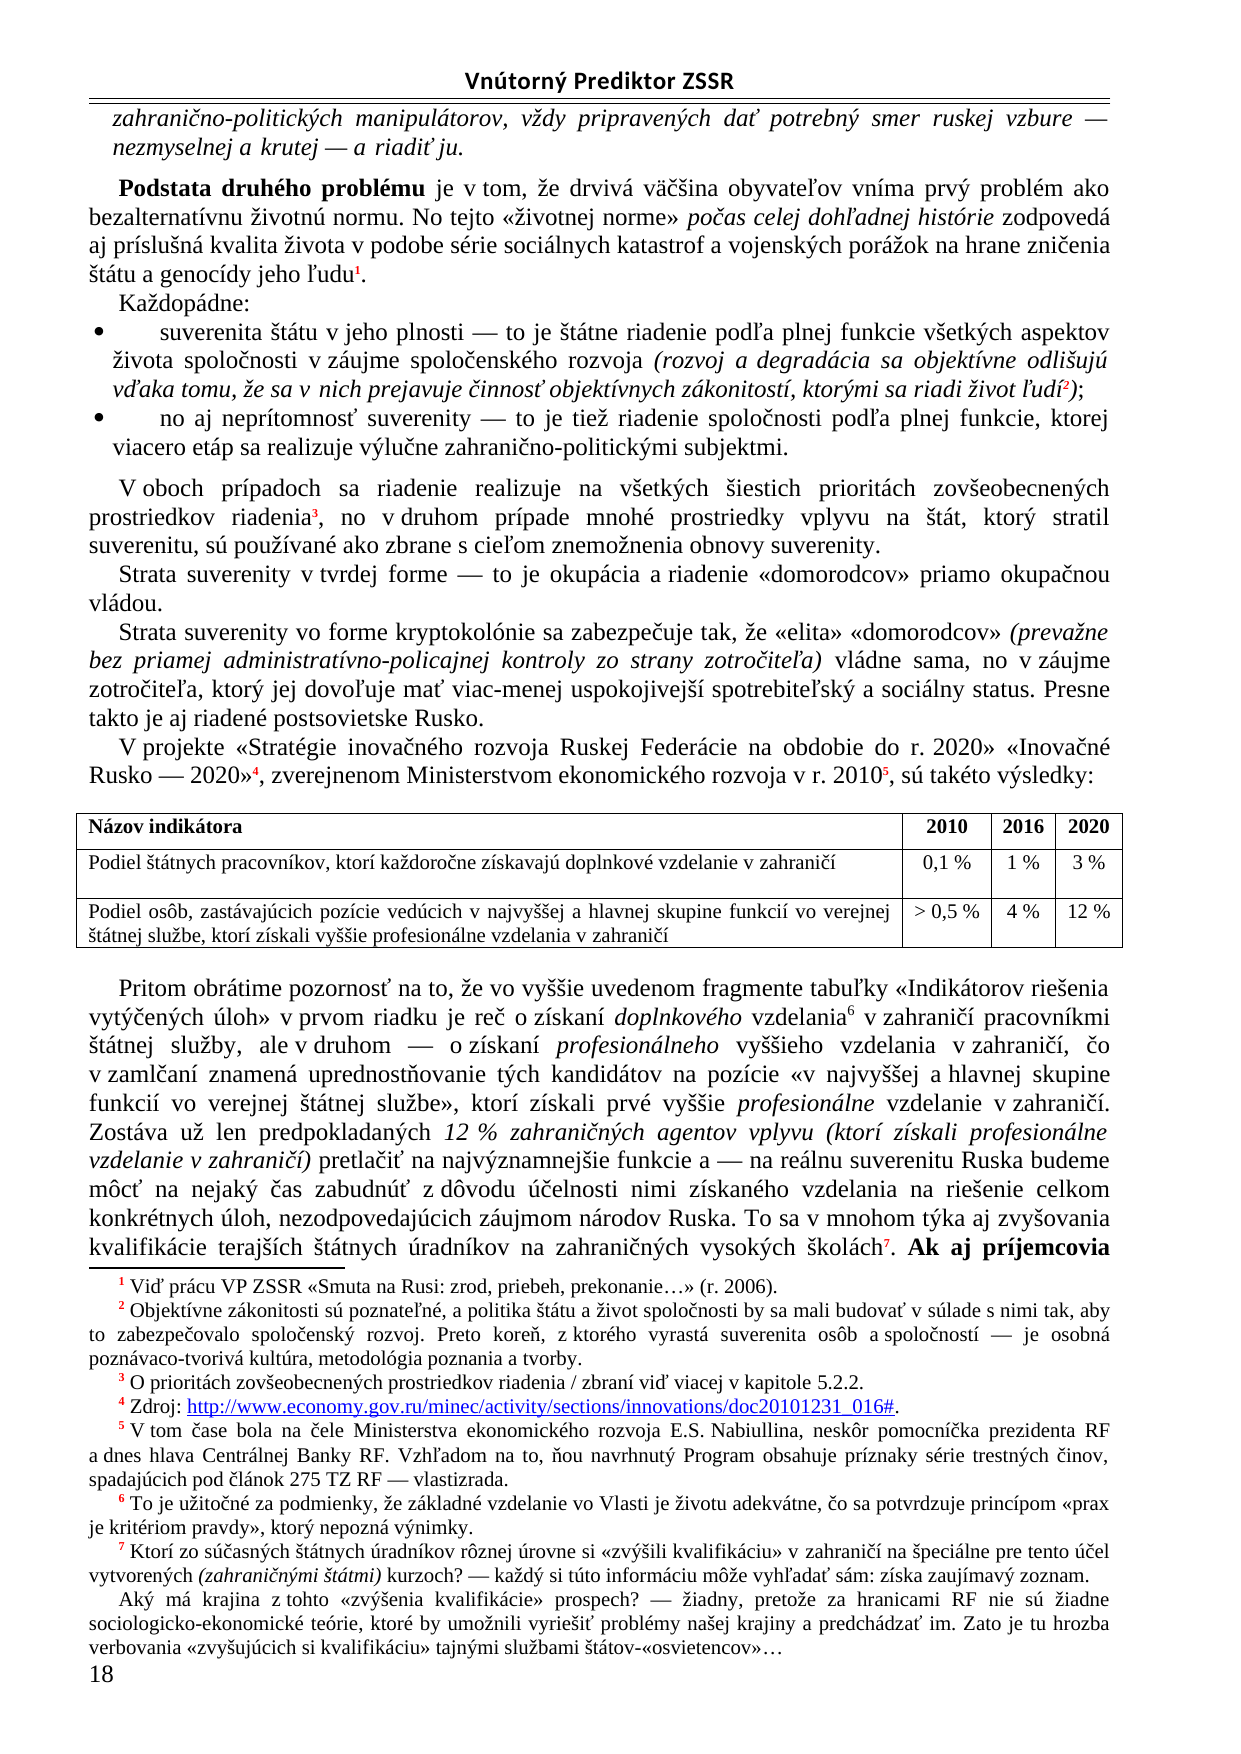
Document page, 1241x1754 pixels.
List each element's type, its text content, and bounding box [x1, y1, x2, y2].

text Ktorí zo súčasných štátnych úradníkov rôznej úrovne si «zvýšili kvalifikáciu» v zahraničí na špeciálne pre tento účel vytvorených (zahraničnými štátmi) kurzoch? — každý si túto informáciu môže vyhľadať sám: získa zaujímavý zoznam. [89, 1539, 1110, 1587]
table_header 2020 [1056, 814, 1122, 849]
table_cell 1 % [992, 850, 1055, 898]
table_header 2010 [903, 814, 991, 849]
table_cell 0,1 % [903, 850, 991, 898]
list no aj neprítomnosť suverenity — to je tiež riadenie spoločnosti podľa plnej funkcie, ktorej viacero etáp sa realizuje výlučne zahranično-politickými subjektmi. [94, 403, 1110, 461]
table_header 2016 [992, 814, 1055, 849]
text Podstata druhého problému je v tom, že drvivá väčšina obyvateľov vníma prvý problém ako bezalternatívnu životnú normu. No tejto «životnej norme» počas celej dohľadnej histórie zodpovedá aj príslušná kvalita života v podobe série sociálnych katastrof a vojenských porážok na hrane zničenia štátu a genocídy jeho ľudu. [89, 173, 1110, 288]
table_cell Podiel osôb, zastávajúcich pozície vedúcich v najvyššej a hlavnej skupine funkcií vo verejnej štátnej službe, ktorí získali vyššie profesionálne vzdelania v zahraničí [77, 899, 902, 947]
text Strata suverenity vo forme kryptokolónie sa zabezpečuje tak, že «elita» «domorodcov» (prevažne bez priamej administratívno-policajnej kontroly zo strany zotročiteľa) vládne sama, no v záujme zotročiteľa, ktorý jej dovoľuje mať viac-menej uspokojivejší spotrebiteľský a sociálny status. Presne takto je aj riadené postsovietske Rusko. [89, 617, 1110, 732]
list Objektívne zákonitosti sú poznateľné, a politika štátu a život spoločnosti by sa mali budovať v súlade s nimi tak, aby to zabezpečovalo spoločenský rozvoj. Preto koreň, z ktorého vyrastá suverenita osôb a spoločností — je osobná poznávaco-tvorivá kultúra, metodológia poznania a tvorby. [89, 1298, 1110, 1370]
table_cell 3 % [1056, 850, 1122, 898]
text Zdroj: http://www.economy.gov.ru/minec/activity/sections/innovations/doc20101231_016#. [89, 1394, 1110, 1418]
text O prioritách zovšeobecnených prostriedkov riadenia / zbraní viď viacej v kapitole 5.2.2. [89, 1370, 1110, 1394]
text To je užitočné za podmienky, že základné vzdelanie vo Vlasti je životu adekvátne, čo sa potvrdzuje princípom «prax je kritériom pravdy», ktorý nepozná výnimky. [89, 1491, 1110, 1539]
text V projekte «Stratégie inovačného rozvoja Ruskej Federácie na obdobie do r. 2020» «Inovačné Rusko — 2020», zverejnenom Ministerstvom ekonomického rozvoja v r. 2010, sú takéto výsledky: [89, 732, 1110, 789]
table_cell 12 % [1056, 899, 1122, 947]
table_cell > 0,5 % [903, 899, 991, 947]
text V tom čase bola na čele Ministerstva ekonomického rozvoja E.S. Nabiullina, neskôr pomocníčka prezidenta RF a dnes hlava Centrálnej Banky RF. Vzhľadom na to, ňou navrhnutý Program obsahuje príznaky série trestných činov, spadajúcich pod článok 275 TZ RF — vlastizrada. [89, 1418, 1110, 1491]
text Pritom obrátime pozornosť na to, že vo vyššie uvedenom fragmente tabuľky «Indikátorov riešenia vytýčených úloh» v prvom riadku je reč o získaní doplnkového vzdelania v zahraničí pracovníkmi štátnej služby, ale v druhom — o získaní profesionálneho vyššieho vzdelania v zahraničí, čo v zamlčaní znamená uprednostňovanie tých kandidátov na pozície «v najvyššej a hlavnej skupine funkcií vo verejnej štátnej službe», ktorí získali prvé vyššie profesionálne vzdelanie v zahraničí. Zostáva už len predpokladaných 12 % zahraničných agentov vplyvu (ktorí získali profesionálne vzdelanie v zahraničí) pretlačiť na najvýznamnejšie funkcie a — na reálnu suverenitu Ruska budeme môcť na nejaký čas zabudnúť z dôvodu účelnosti nimi získaného vzdelania na riešenie celkom konkrétnych úloh, nezodpovedajúcich záujmom národov Ruska. To sa v mnohom týka aj zvyšovania kvalifikácie terajších štátnych úradníkov na zahraničných vysokých školách. Ak aj príjemcovia [89, 973, 1110, 1261]
list zahranično-politických manipulátorov, vždy pripravených dať potrebný smer ruskej vzbure — nezmyselnej a krutej — a riadiť ju. [94, 104, 1110, 161]
table_header Názov indikátora [77, 814, 902, 849]
table_cell 4 % [992, 899, 1055, 947]
text Viď prácu VP ZSSR «Smuta na Rusi: zrod, priebeh, prekonanie…» (r. 2006). [89, 1274, 1110, 1298]
list suverenita štátu v jeho plnosti — to je štátne riadenie podľa plnej funkcie všetkých aspektov života spoločnosti v záujme spoločenského rozvoja (rozvoj a degradácia sa objektívne odlišujú vďaka tomu, že sa v nich prejavuje činnosť objektívnych zákonitostí, ktorými sa riadi život ľudí); [94, 317, 1110, 403]
text Strata suverenity v tvrdej forme — to je okupácia a riadenie «domorodcov» priamo okupačnou vládou. [89, 559, 1110, 617]
table_cell Podiel štátnych pracovníkov, ktorí každoročne získavajú doplnkové vzdelanie v zahraničí [77, 850, 902, 898]
text Aký má krajina z tohto «zvýšenia kvalifikácie» prospech? — žiadny, pretože za hranicami RF nie sú žiadne sociologicko-ekonomické teórie, ktoré by umožnili vyriešiť problémy našej krajiny a predchádzať im. Zato je tu hrozba verbovania «zvyšujúcich si kvalifikáciu» tajnými službami štátov-«osvietencov»… [89, 1587, 1110, 1659]
text V oboch prípadoch sa riadenie realizuje na všetkých šiestich prioritách zovšeobecnených prostriedkov riadenia, no v druhom prípade mnohé prostriedky vplyvu na štát, ktorý stratil suverenitu, sú používané ako zbrane s cieľom znemožnenia obnovy suverenity. [89, 473, 1110, 559]
text Každopádne: [89, 288, 1110, 317]
